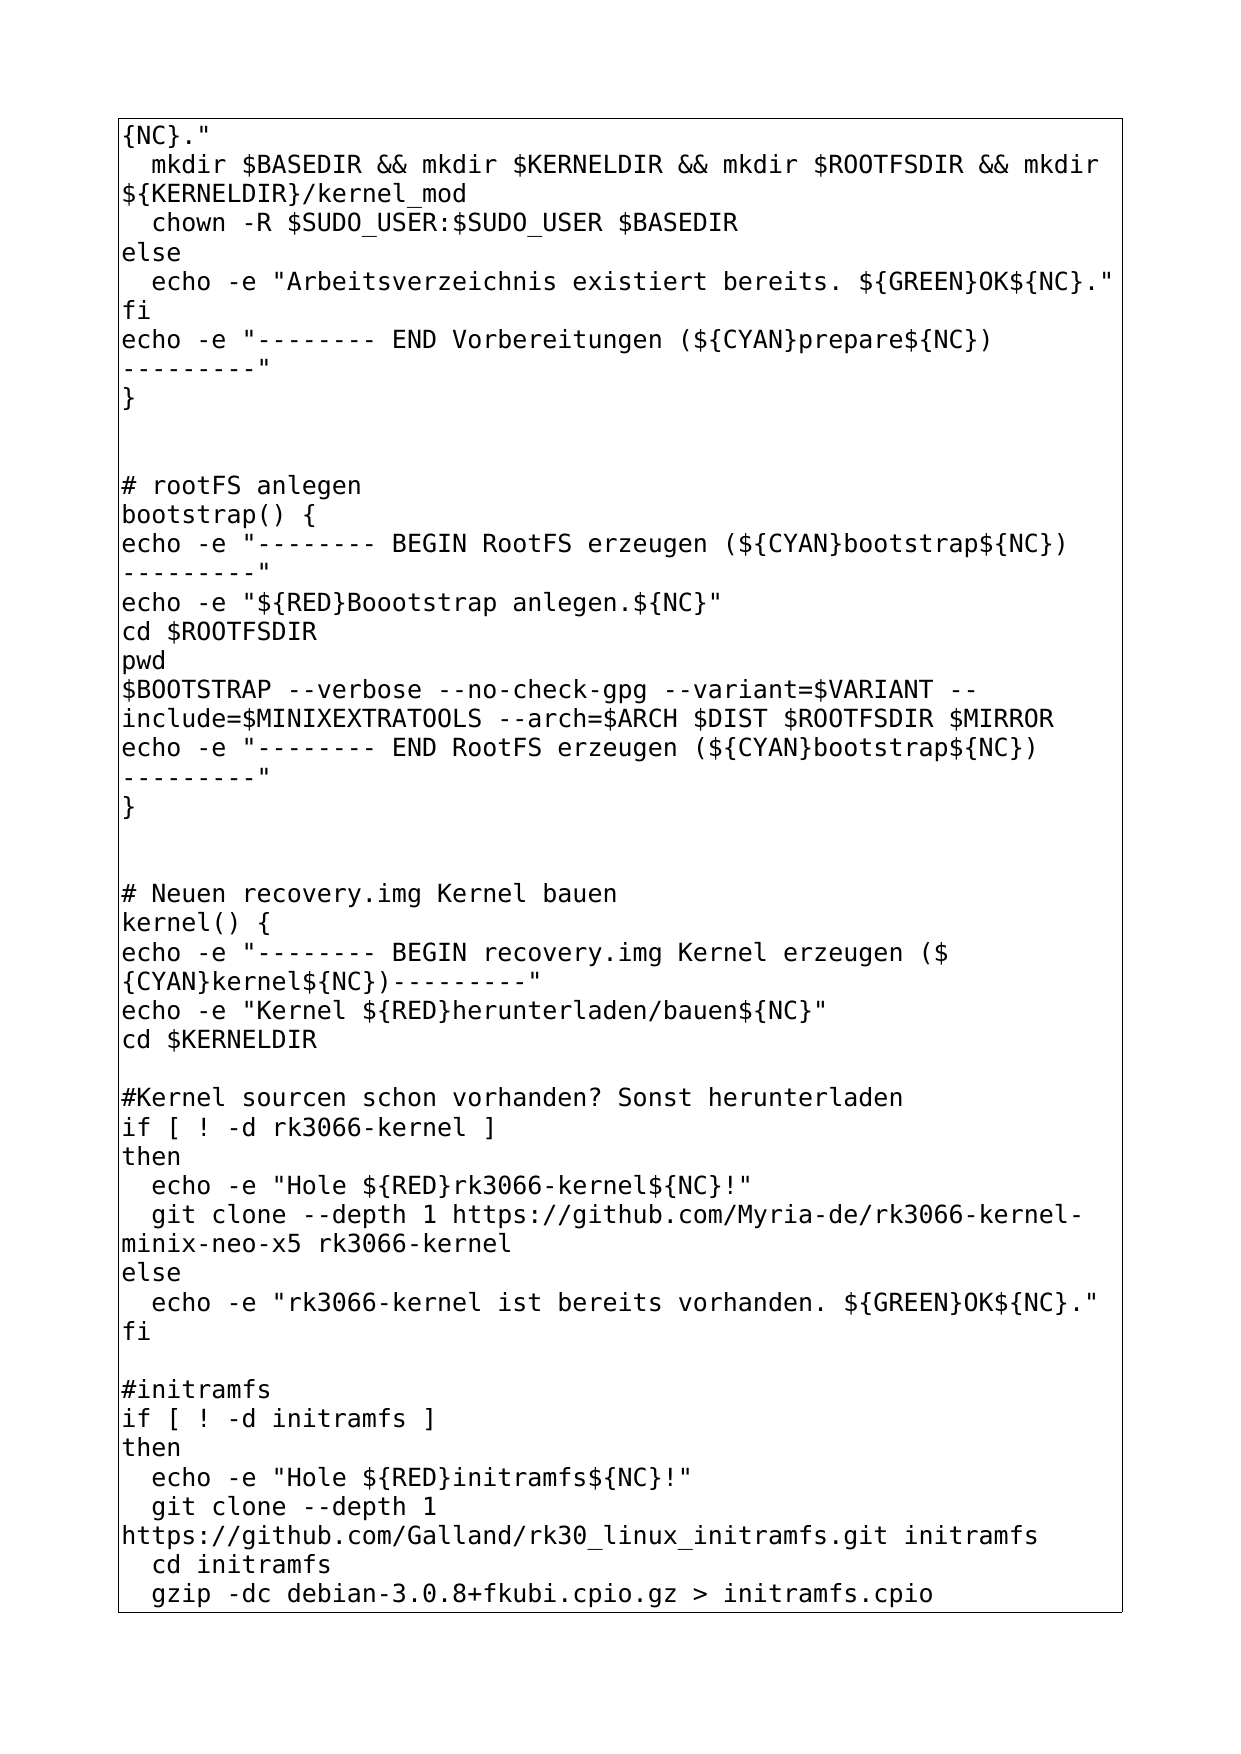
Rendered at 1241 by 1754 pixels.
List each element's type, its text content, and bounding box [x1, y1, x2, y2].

table_header {NC}." mkdir $BASEDIR && mkdir $KERNELDIR && mkdir $ROOTFSDIR && mkdir ${KERNELDIR}/kernel_mod chown -R $SUDO_USER:$SUDO_USER $BASEDIR else echo -e "Arbeitsverzeichnis existiert bereits. ${GREEN}OK${NC}." fi echo -e "-------- END Vorbereitungen (${CYAN}prepare${NC}) ---------" } # rootFS anlegen bootstrap() { echo -e "-------- BEGIN RootFS erzeugen (${CYAN}bootstrap${NC}) ---------" echo -e "${RED}Boootstrap anlegen.${NC}" cd $ROOTFSDIR pwd $BOOTSTRAP --verbose --no-check-gpg --variant=$VARIANT --include=$MINIXEXTRATOOLS --arch=$ARCH $DIST $ROOTFSDIR $MIRROR echo -e "-------- END RootFS erzeugen (${CYAN}bootstrap${NC}) ---------" } # Neuen recovery.img Kernel bauen kernel() { echo -e "-------- BEGIN recovery.img Kernel erzeugen (${CYAN}kernel${NC})---------" echo -e "Kernel ${RED}herunterladen/bauen${NC}" cd $KERNELDIR #Kernel sourcen schon vorhanden? Sonst herunterladen if [ ! -d rk3066-kernel ] then echo -e "Hole ${RED}rk3066-kernel${NC}!" git clone --depth 1 https://github.com/Myria-de/rk3066-kernel-minix-neo-x5 rk3066-kernel else echo -e "rk3066-kernel ist bereits vorhanden. ${GREEN}OK${NC}." fi #initramfs if [ ! -d initramfs ] then echo -e "Hole ${RED}initramfs${NC}!" git clone --depth 1 https://github.com/Galland/rk30_linux_initramfs.git initramfs cd initramfs gzip -dc debian-3.0.8+fkubi.cpio.gz > initramfs.cpio [119, 119, 1122, 1612]
